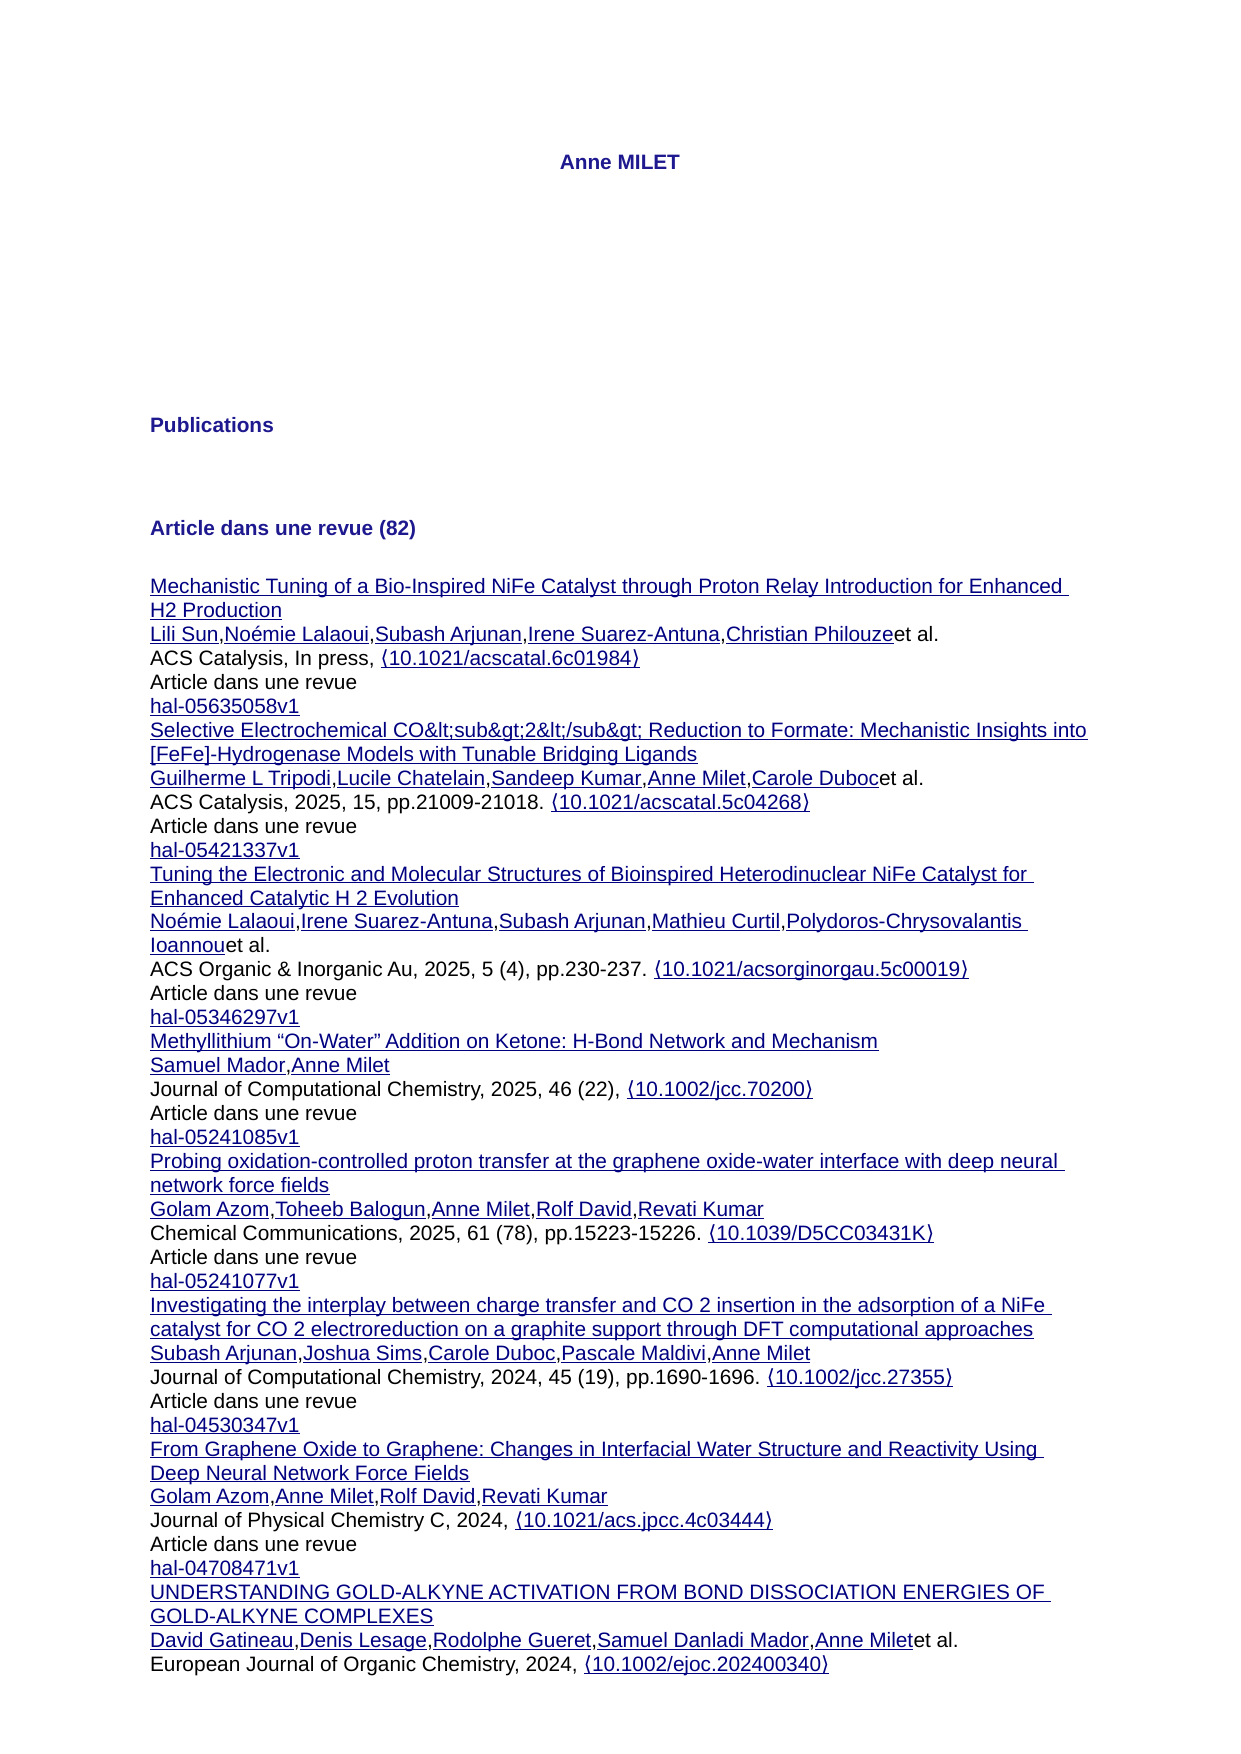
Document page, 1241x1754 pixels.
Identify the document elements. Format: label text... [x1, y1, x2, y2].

subtitle Article dans une revue (82) [150, 516, 1090, 539]
table_cell Selective Electrochemical CO&lt;sub&gt;2&lt;/sub&gt; Reduction to Formate: Mechanistic Insights into [FeFe]-Hydrogenase Models with Tunable Bridging Ligands Guilherme L Tripodi,Lucile Chatelain,Sandeep Kumar,Anne Milet,Carole Dubocet al. ACS Catalysis, 2025, 15, pp.21009-21018. ⟨10.1021/acscatal.5c04268⟩ Article dans une revue hal-05421337v1 [150, 718, 1090, 861]
table_header Mechanistic Tuning of a Bio-Inspired NiFe Catalyst through Proton Relay Introduction for Enhanced H2 Production Lili Sun,Noémie Lalaoui,Subash Arjunan,Irene Suarez-Antuna,Christian Philouzeet al. ACS Catalysis, In press, ⟨10.1021/acscatal.6c01984⟩ Article dans une revue hal-05635058v1 [150, 574, 1090, 718]
subtitle Publications [150, 412, 1090, 436]
table_cell Investigating the interplay between charge transfer and CO 2 insertion in the adsorption of a NiFe catalyst for CO 2 electroreduction on a graphite support through DFT computational approaches Subash Arjunan,Joshua Sims,Carole Duboc,Pascale Maldivi,Anne Milet Journal of Computational Chemistry, 2024, 45 (19), pp.1690-1696. ⟨10.1002/jcc.27355⟩ Article dans une revue hal-04530347v1 [150, 1293, 1090, 1436]
table_cell Probing oxidation-controlled proton transfer at the graphene oxide-water interface with deep neural network force fields Golam Azom,Toheeb Balogun,Anne Milet,Rolf David,Revati Kumar Chemical Communications, 2025, 61 (78), pp.15223-15226. ⟨10.1039/D5CC03431K⟩ Article dans une revue hal-05241077v1 [150, 1149, 1090, 1293]
table_cell UNDERSTANDING GOLD‐ALKYNE ACTIVATION FROM BOND DISSOCIATION ENERGIES OF GOLD‐ALKYNE COMPLEXES David Gatineau,Denis Lesage,Rodolphe Gueret,Samuel Danladi Mador,Anne Miletet al. European Journal of Organic Chemistry, 2024, ⟨10.1002/ejoc.202400340⟩ [150, 1580, 1090, 1676]
table_cell Tuning the Electronic and Molecular Structures of Bioinspired Heterodinuclear NiFe Catalyst for Enhanced Catalytic H 2 Evolution Noémie Lalaoui,Irene Suarez-Antuna,Subash Arjunan,Mathieu Curtil,Polydoros-Chrysovalantis Ioannouet al. ACS Organic & Inorganic Au, 2025, 5 (4), pp.230-237. ⟨10.1021/acsorginorgau.5c00019⟩ Article dans une revue hal-05346297v1 [150, 861, 1090, 1029]
table_cell Methyllithium “On‐Water” Addition on Ketone: H‐Bond Network and Mechanism Samuel Mador,Anne Milet Journal of Computational Chemistry, 2025, 46 (22), ⟨10.1002/jcc.70200⟩ Article dans une revue hal-05241085v1 [150, 1029, 1090, 1149]
table_cell From Graphene Oxide to Graphene: Changes in Interfacial Water Structure and Reactivity Using Deep Neural Network Force Fields Golam Azom,Anne Milet,Rolf David,Revati Kumar Journal of Physical Chemistry C, 2024, ⟨10.1021/acs.jpcc.4c03444⟩ Article dans une revue hal-04708471v1 [150, 1436, 1090, 1580]
subtitle Anne MILET [150, 150, 1090, 174]
